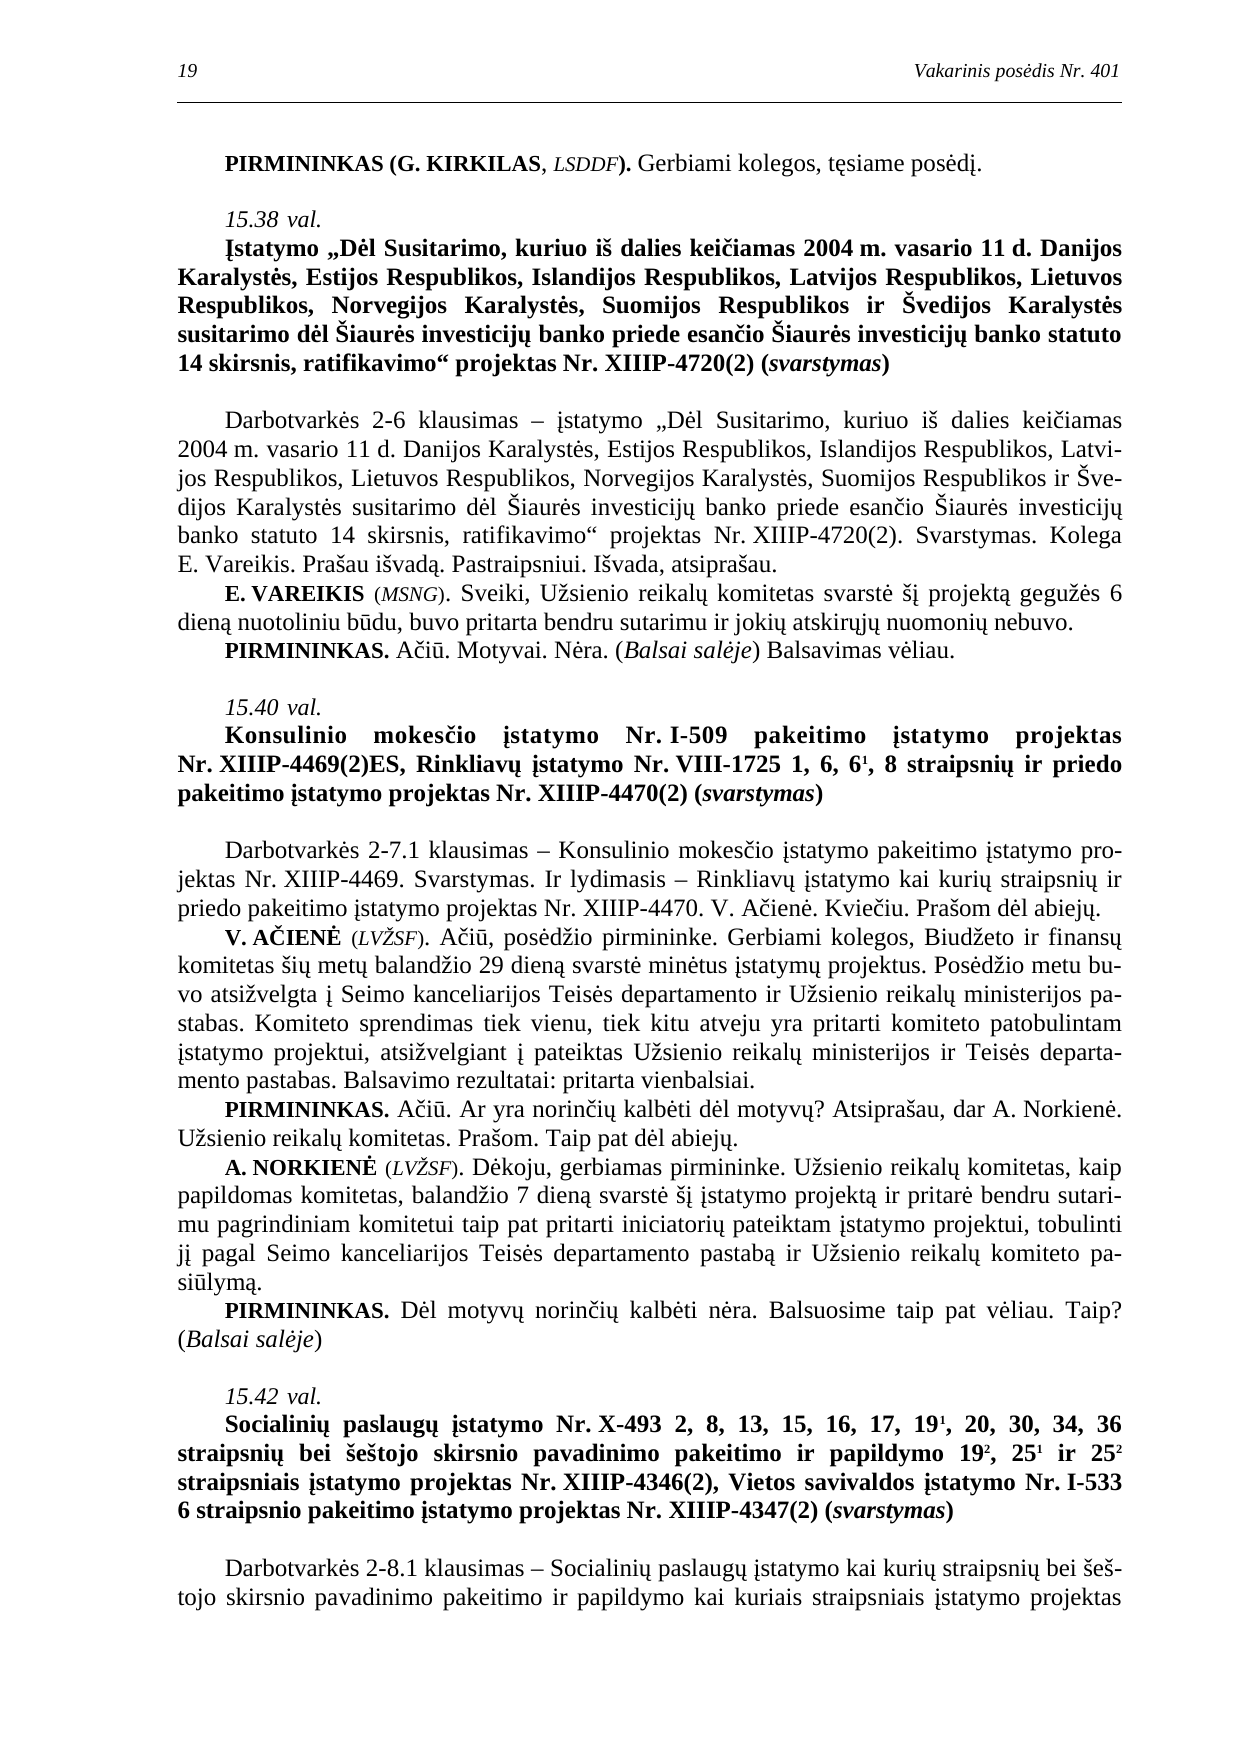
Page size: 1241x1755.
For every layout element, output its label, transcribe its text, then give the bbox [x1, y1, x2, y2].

text Įsta­ty­mo „Dėl Su­si­ta­ri­mo, ku­riuo iš da­lies kei­čia­mas 2004 m. va­sa­rio 11 d. Da­ni­jos Ka­ra­lys­tės, Es­ti­jos Res­pub­li­kos, Is­lan­di­jos Res­pub­li­kos, Lat­vi­jos Res­pub­li­kos, Lie­tu­vos Res­pub­li­kos, Nor­ve­gi­jos Ka­ra­lys­tės, Suo­mi­jos Res­pub­li­kos ir Šve­di­jos Ka­ra­lys­tės susitari­mo dėl Šiau­rės in­ves­ti­ci­jų ban­ko prie­de esan­čio Šiau­rės in­ves­ti­ci­jų ban­ko sta­tu­to 14 skir­snis, ra­ti­fi­ka­vi­mo“ pro­jek­tas Nr. XIIIP-4720(2) (svars­ty­mas) [177, 233, 1122, 377]
text E. VAREIKIS (MSNG). Svei­ki, Už­sie­nio rei­ka­lų ko­mi­te­tas svars­tė šį pro­jek­tą ge­gu­žės 6 die­ną nuo­to­li­niu bū­du, bu­vo pri­tar­ta ben­dru su­ta­ri­mu ir jo­kių at­ski­rų­jų nuo­mo­nių ne­bu­vo. [177, 578, 1122, 635]
text PIRMININKAS. Ačiū. Ar yra no­rin­čių kal­bė­ti dėl mo­ty­vų? At­si­pra­šau, dar A. Nor­kie­nė. Už­sie­nio rei­ka­lų ko­mi­te­tas. Pra­šom. Taip pat dėl abie­jų. [177, 1094, 1122, 1152]
text PIRMININKAS (G. KIRKILAS, LSDDF). Ger­bia­mi ko­le­gos, tę­sia­me po­sė­dį. [177, 148, 1122, 176]
text V. AČIENĖ (LVŽSF). Ačiū, po­sė­džio pir­mi­nin­ke. Ger­bia­mi ko­le­gos, Biu­dže­to ir fi­nan­sų ko­mi­te­tas šių me­tų ba­lan­džio 29 die­ną svars­tė mi­nė­tus įsta­ty­mų pro­jek­tus. Po­sė­džio me­tu bu­vo at­si­žvelg­ta į Sei­mo kan­ce­lia­ri­jos Tei­sės de­par­ta­men­to ir Už­sie­nio rei­ka­lų mi­nis­te­ri­jos pa­sta­bas. Ko­mi­te­to spren­di­mas tiek vie­nu, tiek ki­tu at­ve­ju yra pri­tar­ti ko­mi­te­to pa­to­bu­lin­tam įsta­ty­mo pro­jek­tui, at­si­žvel­giant į pa­teik­tas Už­sie­nio rei­ka­lų mi­nis­te­ri­jos ir Tei­sės de­par­ta­men­to pa­sta­bas. Bal­sa­vi­mo re­zul­ta­tai: pri­tar­ta vien­bal­siai. [177, 922, 1122, 1094]
text 15.42 val. [224, 1382, 1122, 1409]
text Dar­bo­tvarkės 2-8.1 klau­si­mas – So­cia­li­nių pa­slau­gų įsta­ty­mo kai ku­rių straips­nių bei šeš­to­jo skir­snio pa­va­di­ni­mo pa­kei­ti­mo ir pa­pil­dy­mo kai ku­riais straips­niais įsta­ty­mo pro­jek­tas [177, 1553, 1122, 1611]
text PIRMININKAS. Ačiū. Mo­ty­vai. Nė­ra. (Bal­sai sa­lė­je) Bal­sa­vi­mas vė­liau. [177, 635, 1122, 664]
text Kon­su­li­nio mo­kes­čio įsta­ty­mo Nr. I-509 pa­kei­ti­mo įsta­ty­mo pro­jek­tas Nr. XIIIP-4469(2)ES, Rin­klia­vų įsta­ty­mo Nr. VIII-1725 1, 6, 61, 8 straips­nių ir prie­do pa­kei­ti­mo įsta­ty­mo pro­jek­tas Nr. XIIIP-4470(2) (svars­ty­mas) [177, 720, 1122, 807]
text Dar­bo­tvarkės 2-6 klau­si­mas – įsta­ty­mo „Dėl Su­si­ta­ri­mo, ku­riuo iš da­lies kei­čia­mas 2004 m. va­sa­rio 11 d. Da­ni­jos Ka­ra­lys­tės, Es­ti­jos Res­pub­li­kos, Is­lan­di­jos Res­pub­li­kos, Lat­vi­jos Res­pub­li­kos, Lie­tu­vos Res­pub­li­kos, Nor­ve­gi­jos Ka­ra­lys­tės, Suo­mi­jos Res­pub­li­kos ir Šve­di­jos Ka­ra­lys­tės su­si­ta­ri­mo dėl Šiau­rės in­ves­ti­ci­jų ban­ko prie­de esan­čio Šiau­rės in­ves­ti­ci­jų ban­ko sta­tu­to 14 skir­snis, ra­ti­fi­ka­vi­mo“ pro­jek­tas Nr. XIIIP-4720(2). Svars­ty­mas. Ko­le­ga E. Va­rei­kis. Pra­šau iš­va­dą. Pa­straips­niui. Iš­va­da, at­si­pra­šau. [177, 405, 1122, 578]
text Dar­bo­tvarkės 2-7.1 klau­si­mas – Kon­su­li­nio mo­kes­čio įsta­ty­mo pa­kei­ti­mo įsta­ty­mo pro­jek­tas Nr. XIIIP-4469. Svars­ty­mas. Ir ly­di­ma­sis – Rin­klia­vų įsta­ty­mo kai ku­rių straips­nių ir prie­do pa­kei­ti­mo įsta­ty­mo pro­jek­tas Nr. XIIIP-4470. V. Ačie­nė. Kvie­čiu. Pra­šom dėl abie­jų. [177, 835, 1122, 922]
text PIRMININKAS. Dėl mo­ty­vų no­rin­čių kal­bė­ti nė­ra. Bal­suo­si­me taip pat vė­liau. Taip? (Bal­sai sa­lė­je) [177, 1295, 1122, 1353]
text 15.40 val. [224, 693, 1122, 720]
text 15.38 val. [224, 205, 1122, 233]
text A. NORKIENĖ (LVŽSF). Dė­ko­ju, ger­bia­mas pir­mi­nin­ke. Už­sie­nio rei­ka­lų ko­mi­te­tas, kaip pa­pil­do­mas ko­mi­te­tas, ba­lan­džio 7 die­ną svars­tė šį įsta­ty­mo pro­jek­tą ir pri­ta­rė ben­dru su­ta­ri­mu pa­grin­di­niam ko­mi­te­tui taip pat pri­tar­ti ini­cia­to­rių pa­teik­tam įsta­ty­mo pro­jek­tui, to­bu­lin­ti jį pa­gal Sei­mo kan­ce­lia­ri­jos Tei­sės de­par­ta­men­to pa­sta­bą ir Už­sie­nio rei­ka­lų ko­mi­te­to pa­siūly­mą. [177, 1152, 1122, 1295]
text So­cia­li­nių pa­slau­gų įsta­ty­mo Nr. X-493 2, 8, 13, 15, 16, 17, 191, 20, 30, 34, 36 straipsnių bei šeš­to­jo skir­snio pa­va­di­ni­mo pa­kei­ti­mo ir pa­pil­dy­mo 192, 251 ir 252 straipsniais įsta­ty­mo pro­jek­tas Nr. XIIIP-4346(2), Vie­tos sa­vi­val­dos įsta­ty­mo Nr. I-533 6 straips­nio pa­kei­ti­mo įsta­ty­mo pro­jek­tas Nr. XIIIP-4347(2) (svars­ty­mas) [177, 1409, 1122, 1524]
